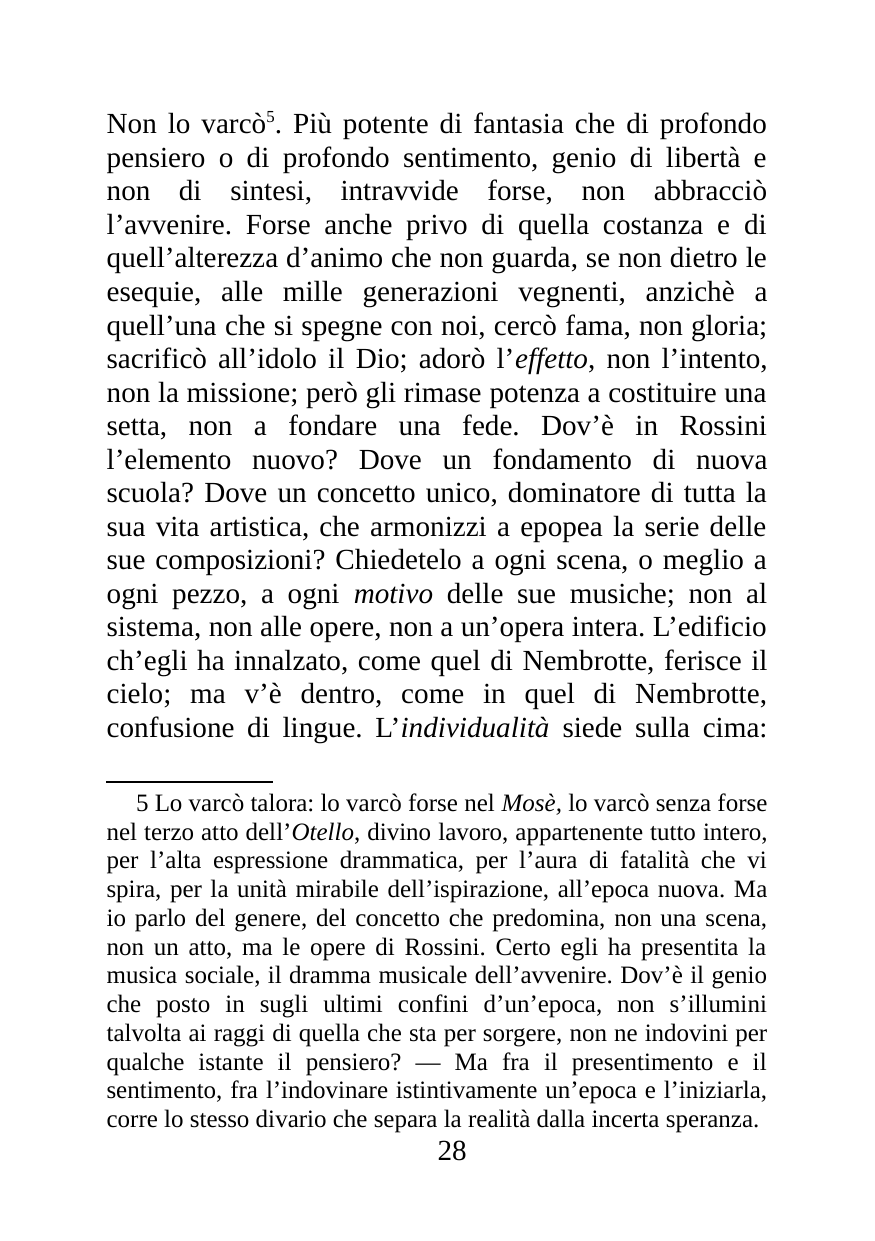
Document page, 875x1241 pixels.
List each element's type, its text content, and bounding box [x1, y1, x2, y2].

text Rossini è un titano. Titano di potenza e d’audacia. Rossini è il Napoleone d’un’epoca musicale. Rossini, a chi ben guarda, ha compito nella musica ciò che il romanticismo ha compito in letteratura. Ha sancito l’indipendenza musicale: negato il principio d’autorità che i mille inetti a creare volevano imporre a chi crea, e dichiarata l’onnipotenza del genio. Quando egli venne le vecchie regole pesavano sul cranio all’artista, come le teoriche d’imitazione, e le viete unità aristoteliche del classicismo inceppavan la mano a qualunque s’attentava di scriver drammi o poemi. Ed egli si pose vendicatore di quanti gemevano, ma non osavano d’emanciparsene di quella tirannide; gridò rivolta, e osò. Codesta è lode suprema; forse s’ei non osava — se ai vecchi che gracchiavano: non fate, ei non si sentiva l’animo di rispondere: fo — non rimarrebbe a quest’ora speranza di risorgimento alla musica, dal languore che minacciava occuparla e isterilirla. Rossini, ispirandosi a un bel tentativo di Mayer, e al genio che gli fremeva nell’anima, ruppe i sonni e l’incanto. Per lui la musica è salva. Per lui, parliamo oggi d’iniziativa musicale europea. Per lui, possiamo, senza presumere, aver fede che questa iniziativa escirà d’Italia e non d’altrove. Non però giova esagerare o frantendere la parte che spetta a Rossini nei progressi dell’arte; la missione ch’egli s’assunse, è missione che non esce dai confini dell’epoca ch’oggi gridiamo spenta o vicina a spegnersi. È missione di genio compendiatore, non iniziatore. Non mutò, non distrusse la caratteristica antica della scuola italiana: la riconsacrò. Non introdusse un nuovo elemento che cancellasse o modificasse potentemente l’antico: promosse l’elemento dominatore al più alto grado di sviluppo possibile; lo spinse all’ultima conseguenza: lo ridusse a formola, e lo ricollocò su quel trono d’onde i pedanti l’avevan cacciato senza pur pensare, che chi strugge un potere, ha debito di sostituirne un migliore. E i molti che guardano anche oggi in Rossini, come in un creatore di scuola e di epoca musicale, come nel capo di una rivoluzione radicale nella tendenza e nei destini dell’arte, travedono, dimenticano le condizioni nelle quali, poco innanzi a Rossini, si stava la musica, commettono lo stesso errore che s’è commesso intorno al romanticismo letterario da quanti han voluto trovarvi una fede, una teorica organica, una nuova sintesi di letteratura, e — quel che è peggio — perpetuano il passato, pur gridando avvenire. Rossini non creò, restaurò. Protestò — ma non contro 1’elemento generatore, non contro il concetto primitivo fondamentale della musica italiana; bensì a favore di quel concetto obliato per impotenza, contro la dittatura dei professori, contro la servilità dei discepoli, contro il vuoto che gli uni e gli altri facevano. Innovò, ma più nella forma che nell’idea, più nei modi di sviluppo e d’applicazione che nel principio. Trovò nuove manifestazioni al pensiero dell’epoca; lo tradusse in mille guise; lo incoronò di così minuto intaglio, di tanta fecondità d’accessorii, di tanto fiore d’ornato, che taluno potrà forse sederglisi a fianco, non superarlo: lo espose, lo svolse, lo tormentò fin che l’ebbe esaurito. Non lo varcò. Più potente di fantasia che di profondo pensiero o di profondo sentimento, genio di libertà e non di sintesi, intravvide forse, non abbracciò l’avvenire. Forse anche privo di quella costanza e di quell’alterezza d’animo che non guarda, se non dietro le esequie, alle mille generazioni vegnenti, anzichè a quell’una che si spegne con noi, cercò fama, non gloria; sacrificò all’idolo il Dio; adorò l’effetto, non l’intento, non la missione; però gli rimase potenza a costituire una setta, non a fondare una fede. Dov’è in Rossini l’elemento nuovo? Dove un fondamento di nuova scuola? Dove un concetto unico, dominatore di tutta la sua vita artistica, che armonizzi a epopea la serie delle sue composizioni? Chiedetelo a ogni scena, o meglio a ogni pezzo, a ogni motivo delle sue musiche; non al sistema, non alle opere, non a un’opera intera. L’edificio ch’egli ha innalzato, come quel di Nembrotte, ferisce il cielo; ma v’è dentro, come in quel di Nembrotte, confusione di lingue. L’individualità siede sulla cima: libera, sfrenata, bizzarra, rappresentata da una melodia brillante, determinata, evidente, come la sensazione che 1’ha suggerita. Tutto in Rossini è appariscente, definito, saliente; l’indefinito, lo sfumato, l’aereo, che parrebbero appartenere più specialmente all’indole della musica, han dato luogo, quasi fuggenti dinanzi all’invasione d’uno stile avventato, tagliente, d’una espressione musicale positiva, risentita, materialista. Diresti le melodie rossiniane scolpite a basso-rilievo. Diresti fossero sgorgate tutte dalla fantasia dell’artista sotto un cielo d’estate di Napoli, in sul meriggio, quando il sole inonda su tutte cose, quando batte verticalmente e sopprime l’ombra de’corpi. È musica senza ombra, senza misteri, senza crepuscolo. Esprime passioni decise, energicamente sentite, ira, dolore, amore, vendetta, giubilo, disperazione — e tutte definite per modo che l’anima di chi ascolta è interamente passiva: soggiogata, trascinata, inattiva: gradazioni d’affetti intermedi, concomitanti, non sono o poche: aura del mondo invisibile che ci circonda, nessuna. Spesso l’istrumentazione accenna un’eco di questo mondo e par si affacci all’infinito; ma quasi sempre retrocede, s’individualizza e diventa anch’essa melodia — Rossini, e la scuola italiana di ch’egli ha riassunto e fuso in uno i diversi tentativi, i diversi sistemi, rappresentano l’uomo senza Dio, le potenze individuali non armonizzate da una legge suprema, non ordinate a un intento, non consacrate da una fede eterna. [106, 106, 768, 744]
text Lo varcò talora: lo varcò forse nel Mosè, lo varcò senza forse nel terzo atto dell’Otello, divino lavoro, appartenente tutto intero, per l’alta espressione drammatica, per l’aura di fatalità che vi spira, per la unità mirabile dell’ispirazione, all’epoca nuova. Ma io parlo del genere, del concetto che predomina, non una scena, non un atto, ma le opere di Rossini. Certo egli ha presentita la musica sociale, il dramma musicale dell’avvenire. Dov’è il genio che posto in sugli ultimi confini d’un’epoca, non s’illumini talvolta ai raggi di quella che sta per sorgere, non ne indovini per qualche istante il pensiero? — Ma fra il presentimento e il sentimento, fra l’indovinare istintivamente un’epoca e l’iniziarla, corre lo stesso divario che separa la realità dalla incerta speranza. [106, 788, 768, 1133]
